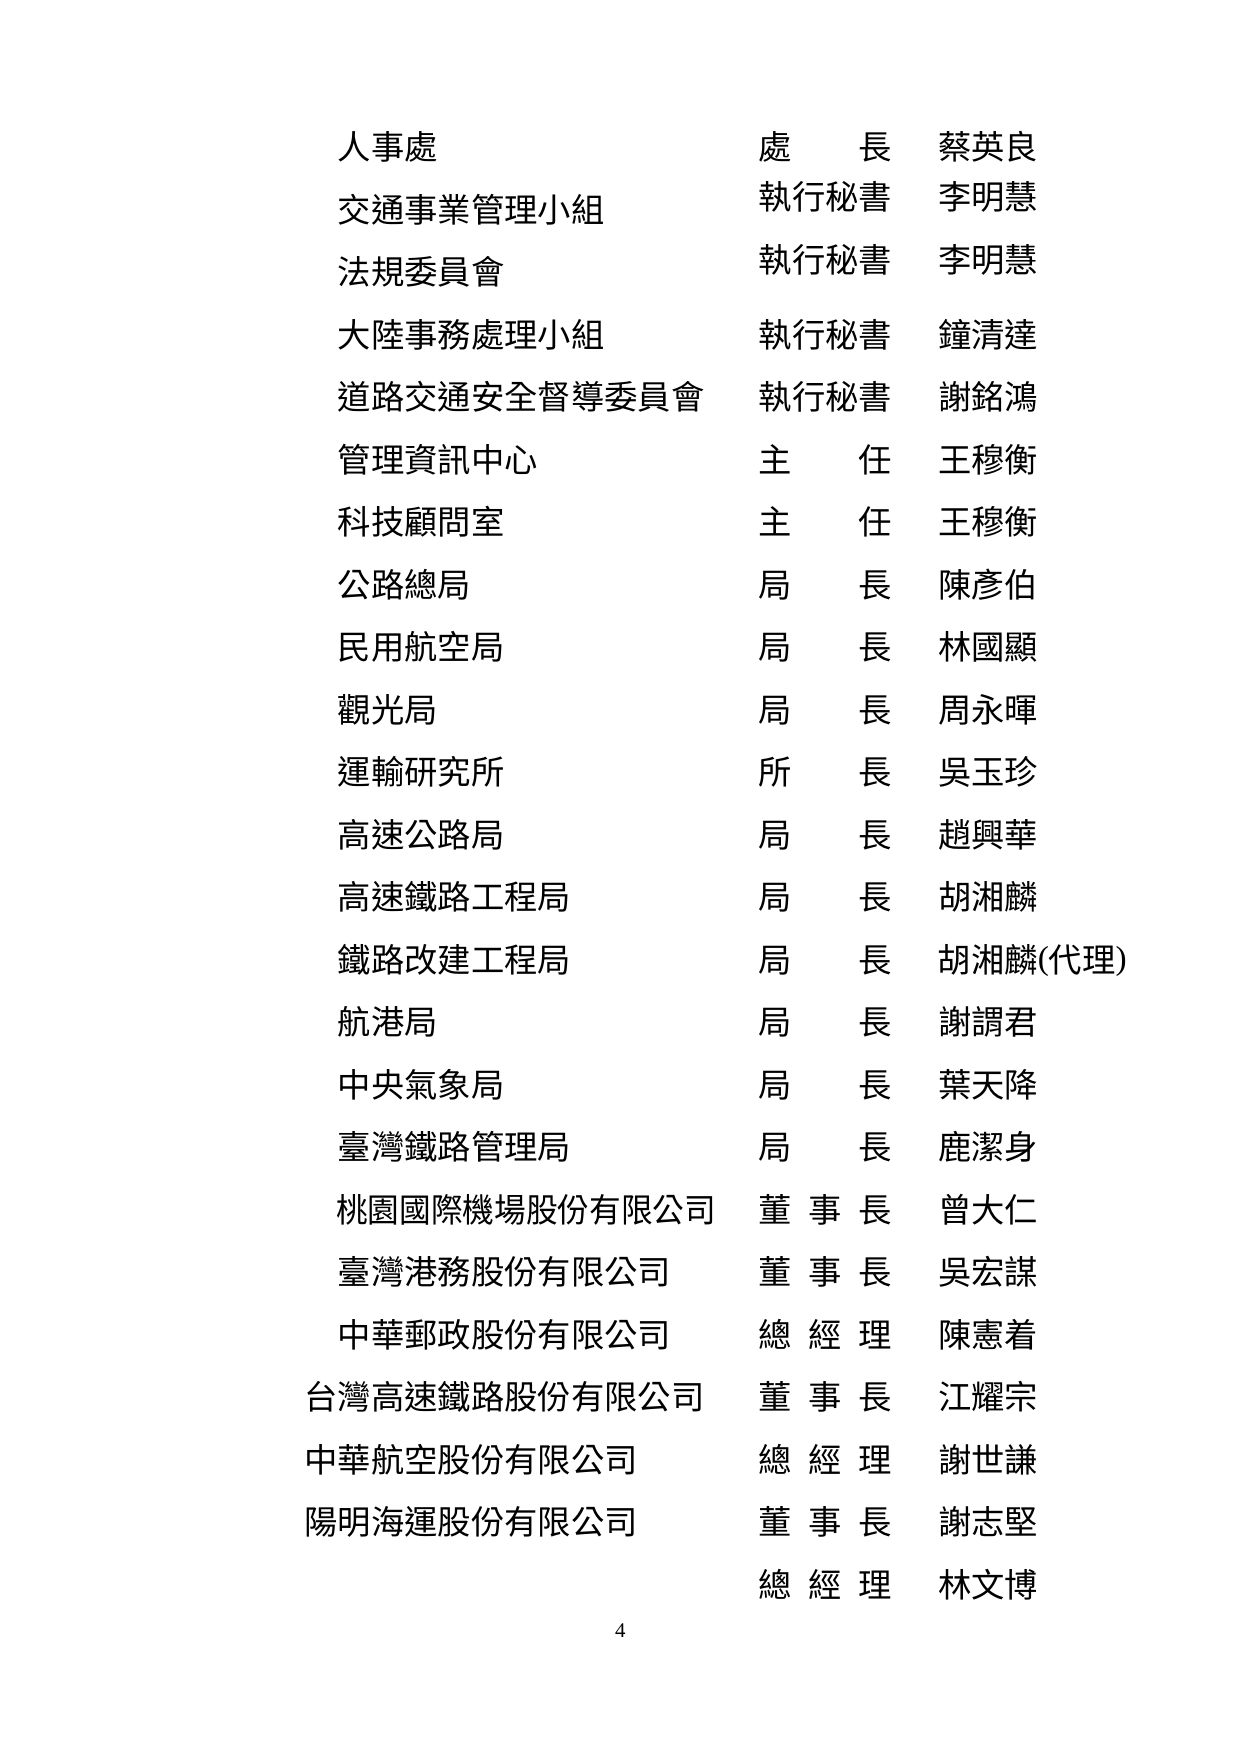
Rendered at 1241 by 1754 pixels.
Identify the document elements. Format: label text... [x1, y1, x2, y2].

table_cell 蔡英良 [921, 103, 1054, 166]
table_cell 臺灣港務股份有限公司 [301, 1228, 729, 1291]
table_cell 胡湘麟 [921, 853, 1054, 916]
table_cell [1054, 1041, 1143, 1103]
table_cell [1054, 1166, 1143, 1228]
table_cell 台灣高速鐵路股份有限公司 [301, 1353, 729, 1416]
table_cell 葉天降 [921, 1041, 1054, 1103]
table_cell [301, 1541, 729, 1603]
table_cell 運輸研究所 [301, 728, 729, 791]
table_cell 胡湘麟(代理) [921, 916, 1143, 978]
table_cell [1054, 1416, 1143, 1478]
table_cell 主 任 [729, 478, 921, 541]
table_cell 所 長 [729, 728, 921, 791]
table_cell 局 長 [729, 1103, 921, 1166]
table_cell 謝銘鴻 [921, 353, 1054, 416]
table_cell 鐵路改建工程局 [301, 916, 729, 978]
table_cell 董 事 長 [729, 1353, 921, 1416]
table_cell 總 經 理 [729, 1541, 921, 1603]
table_cell 趙興華 [921, 791, 1054, 853]
table_cell [1054, 1228, 1143, 1291]
table_cell 周永暉 [921, 666, 1054, 728]
table_cell 鹿潔身 [921, 1103, 1054, 1166]
table_cell 交通事業管理小組 [301, 166, 729, 228]
table_cell [1054, 1291, 1143, 1353]
table_cell [1054, 353, 1143, 416]
table_cell 道路交通安全督導委員會 [301, 353, 729, 416]
table_cell 王穆衡 [921, 478, 1054, 541]
table_cell 董 事 長 [729, 1478, 921, 1541]
table_cell 執行秘書 [729, 228, 921, 291]
table_cell 局 長 [729, 978, 921, 1041]
table_cell 江耀宗 [921, 1353, 1054, 1416]
table_cell [1054, 541, 1143, 603]
table_cell [1054, 228, 1143, 291]
table_cell 公路總局 [301, 541, 729, 603]
table_cell 桃園國際機場股份有限公司 [301, 1166, 729, 1228]
table_cell 主 任 [729, 416, 921, 478]
table_cell 總 經 理 [729, 1416, 921, 1478]
table_cell 高速鐵路工程局 [301, 853, 729, 916]
table_cell [1054, 1353, 1143, 1416]
table_cell [1054, 853, 1143, 916]
table_cell 高速公路局 [301, 791, 729, 853]
table_cell 董 事 長 [729, 1166, 921, 1228]
table_cell 陳憲着 [921, 1291, 1054, 1353]
table_cell 林國顯 [921, 603, 1054, 666]
table_cell 執行秘書 [729, 291, 921, 353]
table_cell [1054, 103, 1143, 166]
table_cell [1054, 666, 1143, 728]
table_cell 管理資訊中心 [301, 416, 729, 478]
table_cell 局 長 [729, 853, 921, 916]
table_cell [1054, 728, 1143, 791]
table_cell 臺灣鐵路管理局 [301, 1103, 729, 1166]
table_cell 吳玉珍 [921, 728, 1054, 791]
table_cell 科技顧問室 [301, 478, 729, 541]
table_cell [1054, 166, 1143, 228]
table_cell 執行秘書 [729, 353, 921, 416]
table_cell 謝世謙 [921, 1416, 1054, 1478]
table_cell 曾大仁 [921, 1166, 1054, 1228]
table_cell 局 長 [729, 916, 921, 978]
table_cell 局 長 [729, 603, 921, 666]
table_cell 觀光局 [301, 666, 729, 728]
table_cell 陽明海運股份有限公司 [301, 1478, 729, 1541]
table_cell 局 長 [729, 1041, 921, 1103]
table_cell 謝謂君 [921, 978, 1054, 1041]
table_cell [1054, 1541, 1143, 1603]
table_cell 處 長 [729, 103, 921, 166]
table_cell 陳彥伯 [921, 541, 1054, 603]
table_cell 董 事 長 [729, 1228, 921, 1291]
table_cell 執行秘書 [729, 166, 921, 228]
table_cell 航港局 [301, 978, 729, 1041]
table_cell 李明慧 [921, 166, 1054, 228]
table_cell 王穆衡 [921, 416, 1054, 478]
table_cell [1054, 1478, 1143, 1541]
table_cell 大陸事務處理小組 [301, 291, 729, 353]
table_cell [1054, 603, 1143, 666]
table_cell 吳宏謀 [921, 1228, 1054, 1291]
table_cell 法規委員會 [301, 228, 729, 291]
table_cell 局 長 [729, 666, 921, 728]
table_cell [1054, 1103, 1143, 1166]
table_cell 李明慧 [921, 228, 1054, 291]
table_cell 局 長 [729, 791, 921, 853]
table_cell 人事處 [301, 103, 729, 166]
table_cell 中華航空股份有限公司 [301, 1416, 729, 1478]
table_cell [1054, 978, 1143, 1041]
table_cell 林文博 [921, 1541, 1054, 1603]
table_cell [1054, 291, 1143, 353]
table_cell [1054, 478, 1143, 541]
table_cell 局 長 [729, 541, 921, 603]
table_cell 民用航空局 [301, 603, 729, 666]
table_cell 中央氣象局 [301, 1041, 729, 1103]
table_cell 中華郵政股份有限公司 [301, 1291, 729, 1353]
table_cell 鐘清達 [921, 291, 1054, 353]
table_cell [1054, 416, 1143, 478]
table_cell 總 經 理 [729, 1291, 921, 1353]
table_cell [1054, 791, 1143, 853]
table_cell 謝志堅 [921, 1478, 1054, 1541]
